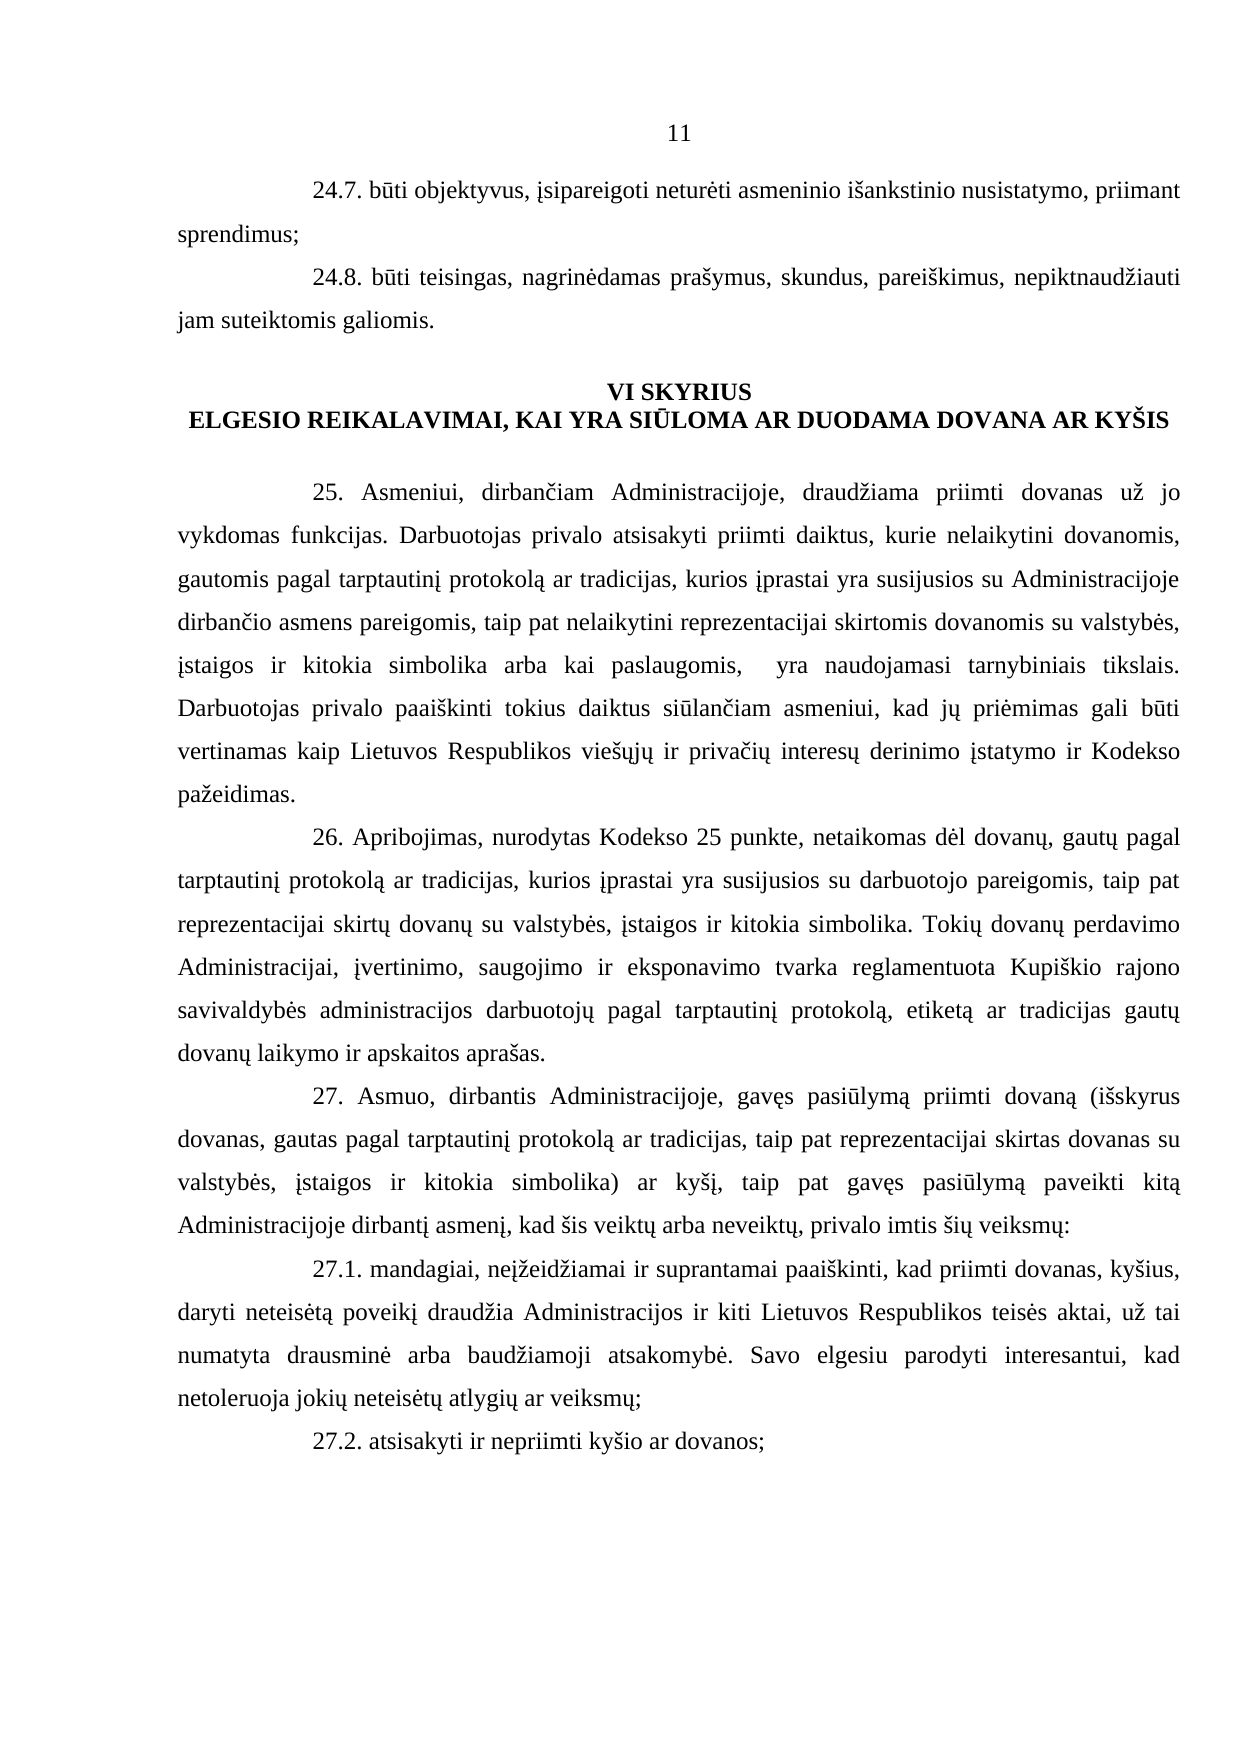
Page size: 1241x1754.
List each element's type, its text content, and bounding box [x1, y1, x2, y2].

text VI SKYRIUS [177, 377, 1181, 406]
text 25. Asmeniui, dirbančiam Administracijoje, draudžiama priimti dovanas už jo vykdomas funkcijas. Darbuotojas privalo atsisakyti priimti daiktus, kurie nelaikytini dovanomis, gautomis pagal tarptautinį protokolą ar tradicijas, kurios įprastai yra susijusios su Administracijoje dirbančio asmens pareigomis, taip pat nelaikytini reprezentacijai skirtomis dovanomis su valstybės, įstaigos ir kitokia simbolika arba kai paslaugomis, yra naudojamasi tarnybiniais tikslais. Darbuotojas privalo paaiškinti tokius daiktus siūlančiam asmeniui, kad jų priėmimas gali būti vertinamas kaip Lietuvos Respublikos viešųjų ir privačių interesų derinimo įstatymo ir Kodekso pažeidimas. [177, 477, 1181, 808]
text 24.8. būti teisingas, nagrinėdamas prašymus, skundus, pareiškimus, nepiktnaudžiauti jam suteiktomis galiomis. [177, 262, 1181, 334]
text 26. Apribojimas, nurodytas Kodekso 25 punkte, netaikomas dėl dovanų, gautų pagal tarptautinį protokolą ar tradicijas, kurios įprastai yra susijusios su darbuotojo pareigomis, taip pat reprezentacijai skirtų dovanų su valstybės, įstaigos ir kitokia simbolika. Tokių dovanų perdavimo Administracijai, įvertinimo, saugojimo ir eksponavimo tvarka reglamentuota Kupiškio rajono savivaldybės administracijos darbuotojų pagal tarptautinį protokolą, etiketą ar tradicijas gautų dovanų laikymo ir apskaitos aprašas. [177, 822, 1181, 1067]
text 24.7. būti objektyvus, įsipareigoti neturėti asmeninio išankstinio nusistatymo, priimant sprendimus; [177, 176, 1181, 247]
text ELGESIO REIKALAVIMAI, KAI YRA SIŪLOMA AR DUODAMA DOVANA AR KYŠIS [177, 406, 1181, 434]
text 27.2. atsisakyti ir nepriimti kyšio ar dovanos; [177, 1426, 1181, 1455]
text 27. Asmuo, dirbantis Administracijoje, gavęs pasiūlymą priimti dovaną (išskyrus dovanas, gautas pagal tarptautinį protokolą ar tradicijas, taip pat reprezentacijai skirtas dovanas su valstybės, įstaigos ir kitokia simbolika) ar kyšį, taip pat gavęs pasiūlymą paveikti kitą Administracijoje dirbantį asmenį, kad šis veiktų arba neveiktų, privalo imtis šių veiksmų: [177, 1081, 1181, 1239]
text 27.1. mandagiai, neįžeidžiamai ir suprantamai paaiškinti, kad priimti dovanas, kyšius, daryti neteisėtą poveikį draudžia Administracijos ir kiti Lietuvos Respublikos teisės aktai, už tai numatyta drausminė arba baudžiamoji atsakomybė. Savo elgesiu parodyti interesantui, kad netoleruoja jokių neteisėtų atlygių ar veiksmų; [177, 1254, 1181, 1412]
